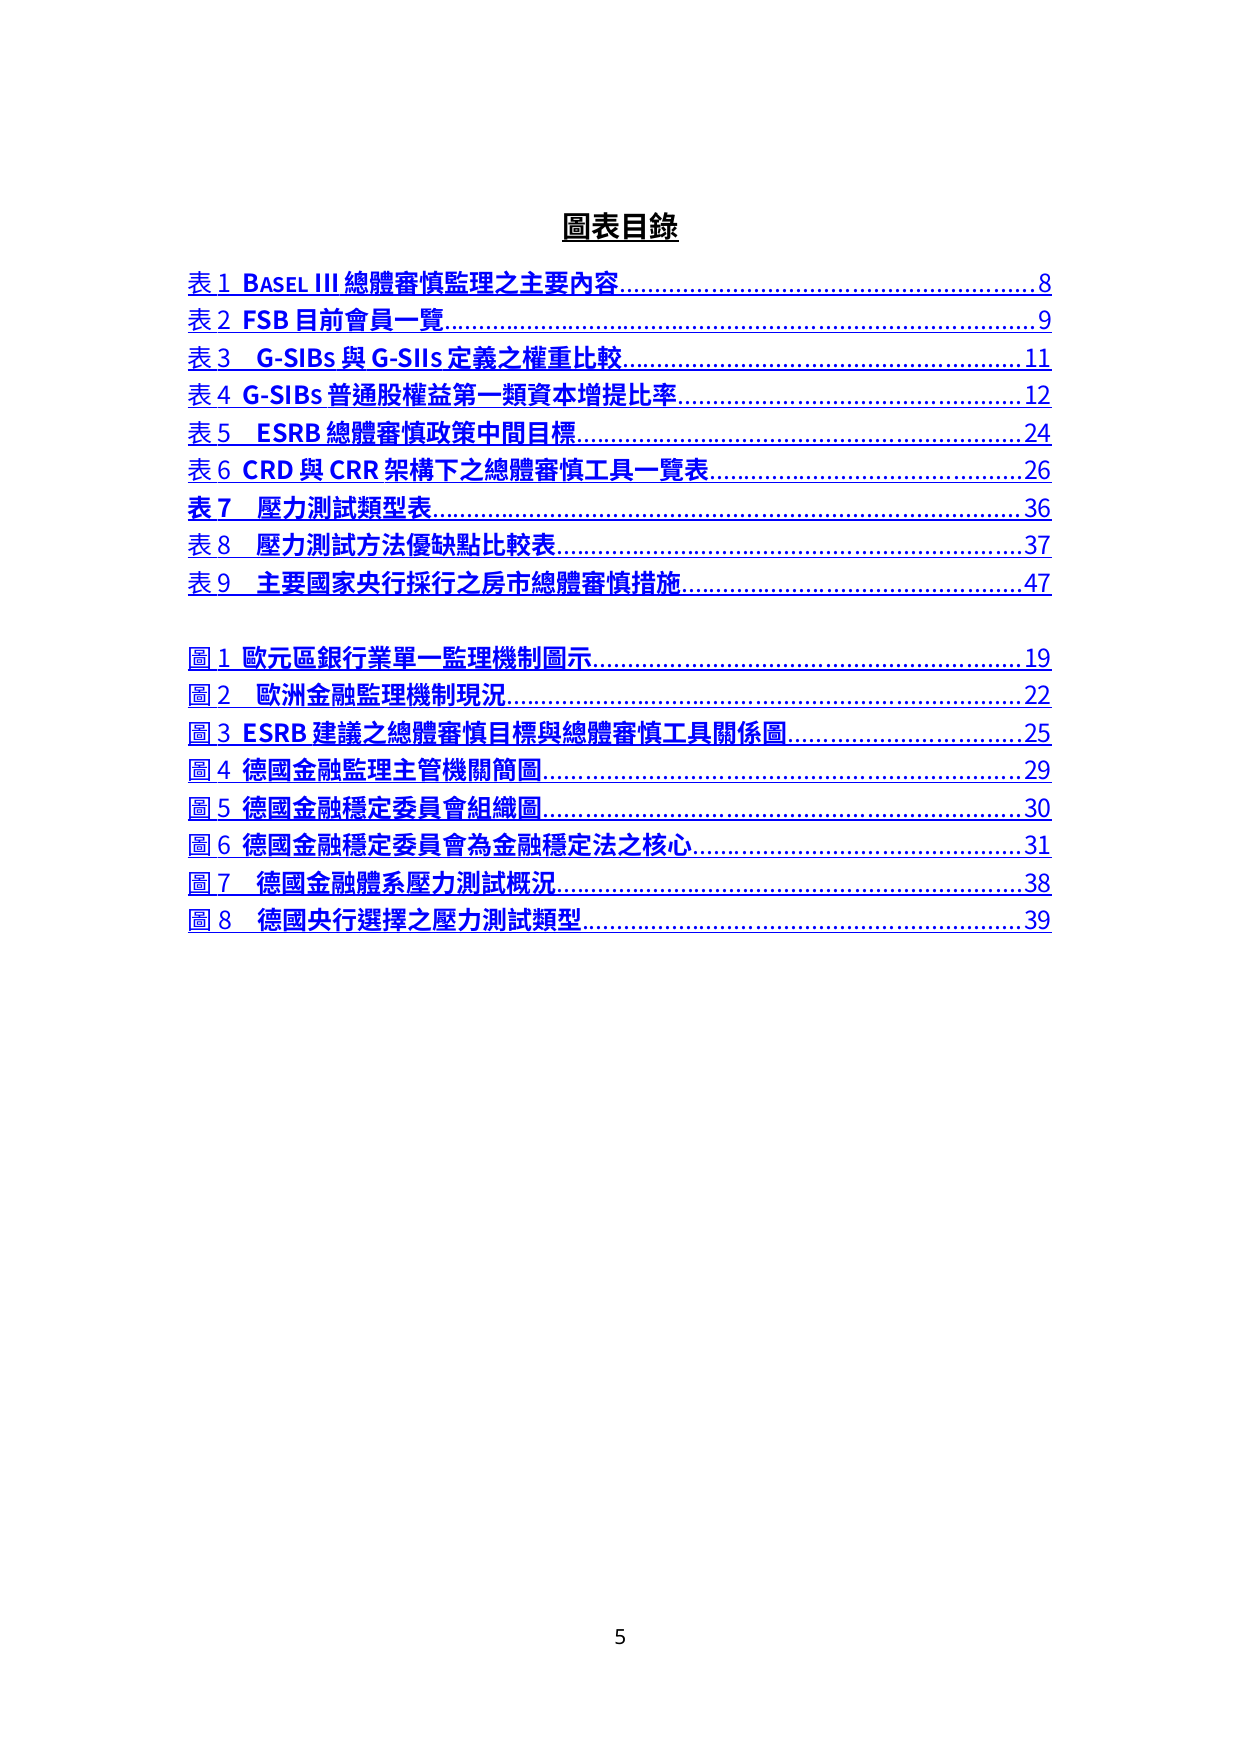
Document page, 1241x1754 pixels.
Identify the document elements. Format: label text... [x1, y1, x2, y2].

text 表9 主要國家央行採行之房市總體審慎措施 47 [187, 562, 1053, 600]
text 表3 G-SIBs與G-SIIs定義之權重比較 11 [187, 337, 1053, 375]
text 表5 ESRB總體審慎政策中間目標 24 [187, 412, 1053, 450]
text 表2 FSB目前會員一覽 9 [187, 300, 1053, 337]
text 表8 壓力測試方法優缺點比較表 37 [187, 525, 1053, 562]
text 圖表目錄 [187, 187, 1053, 262]
text 表4 G-SIBs普通股權益第一類資本增提比率 12 [187, 375, 1053, 412]
text 圖4 德國金融監理主管機關簡圖 29 [187, 750, 1053, 787]
text 圖 8 德國央行選擇之壓力測試類型 39 [187, 900, 1053, 937]
text 圖1 歐元區銀行業單一監理機制圖示 19 [187, 637, 1053, 675]
text 表6 CRD與CRR架構下之總體審慎工具一覽表 26 [187, 450, 1053, 487]
text 圖5 德國金融穩定委員會組織圖 30 [187, 787, 1053, 825]
text 圖6 德國金融穩定委員會為金融穩定法之核心 31 [187, 825, 1053, 862]
text 圖7 德國金融體系壓力測試概況 38 [187, 862, 1053, 900]
text 圖2 歐洲金融監理機制現況 22 [187, 675, 1053, 712]
text 圖3 ESRB建議之總體審慎目標與總體審慎工具關係圖 25 [187, 712, 1053, 750]
text 表1 Basel III總體審慎監理之主要內容 8 [187, 262, 1053, 300]
text 表7 壓力測試類型表 36 [187, 487, 1053, 525]
